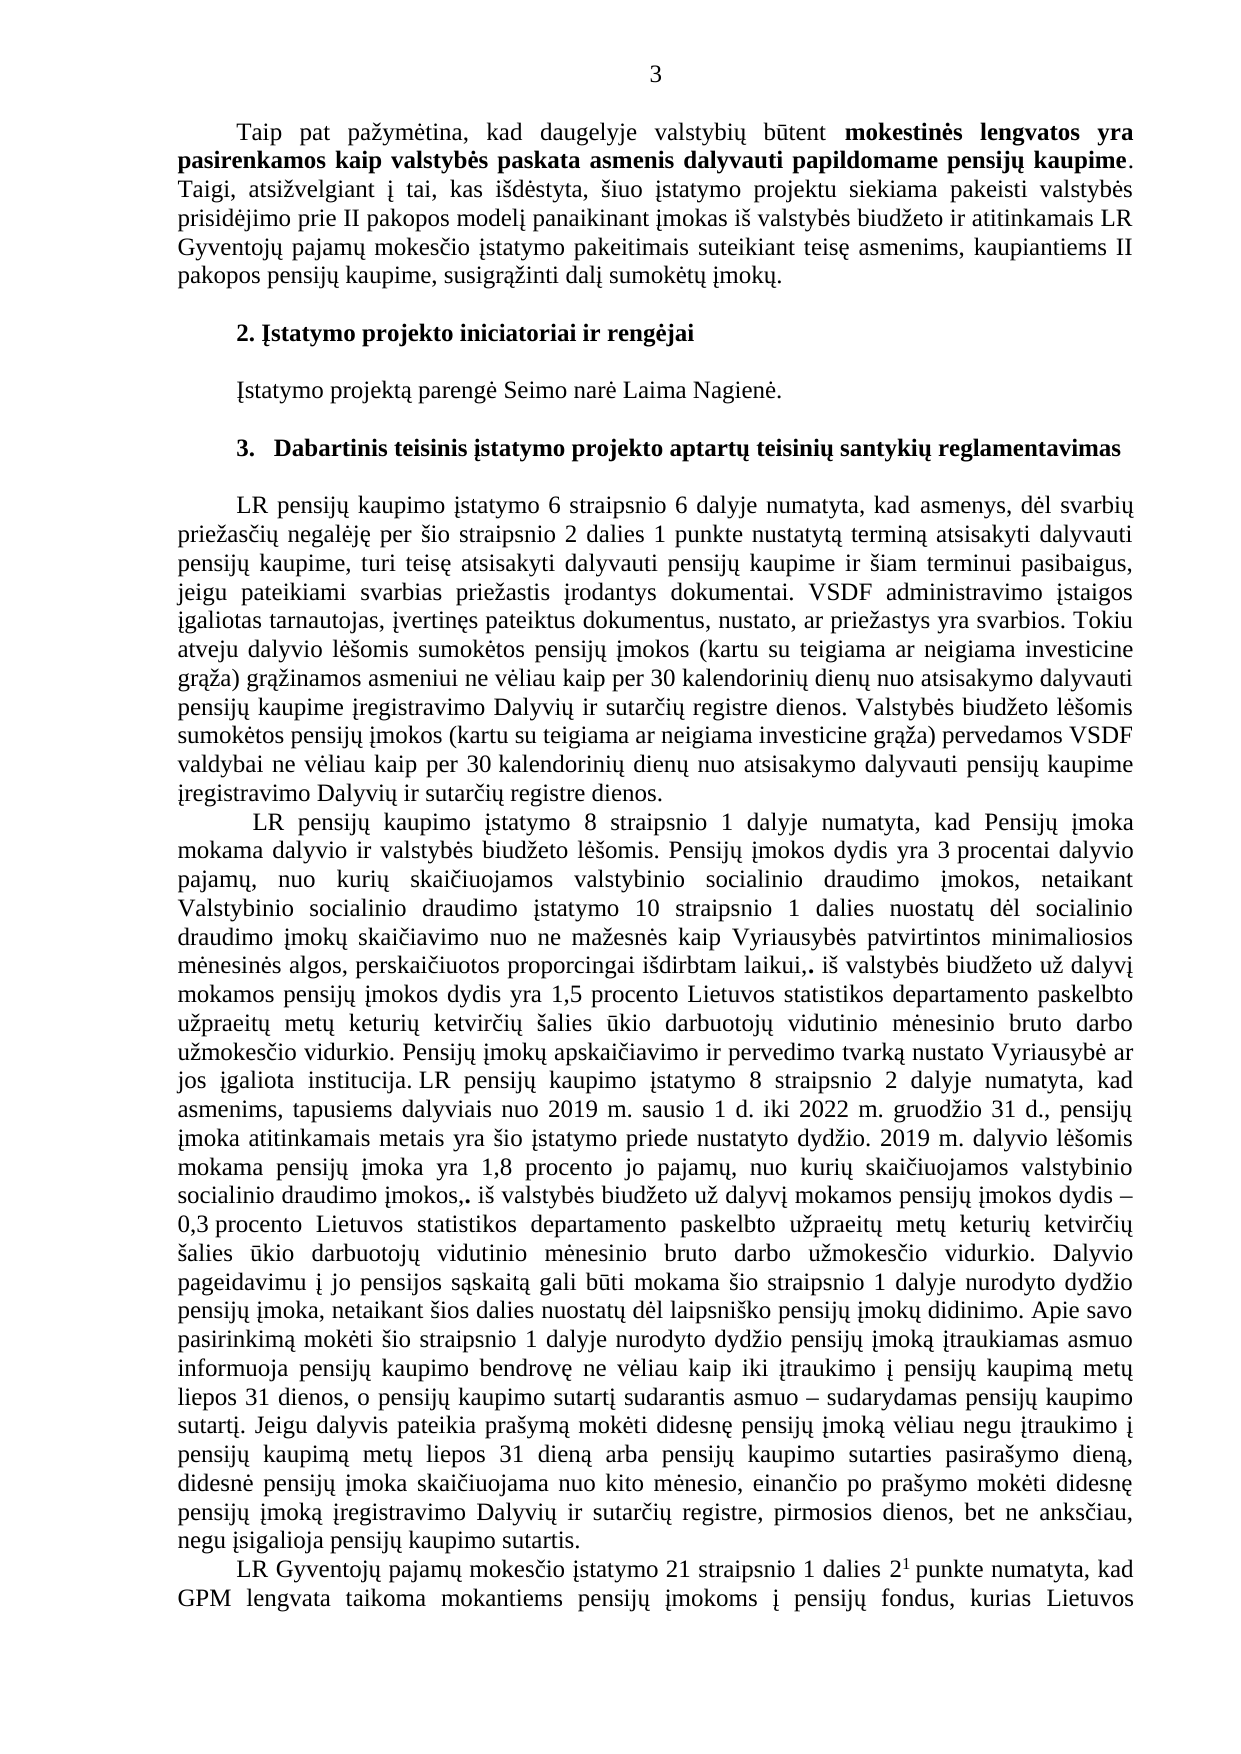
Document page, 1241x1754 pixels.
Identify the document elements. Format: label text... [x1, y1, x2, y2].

text Įstatymo projektą parengė Seimo narė Laima Nagienė. [177, 375, 1134, 404]
text 3. Dabartinis teisinis įstatymo projekto aptartų teisinių santykių reglamentavimas [236, 433, 1134, 462]
text LR Gyventojų pajamų mokesčio įstatymo 21 straipsnio 1 dalies 21 punkte numatyta, kad GPM lengvata taikoma mokantiems pensijų įmokoms į pensijų fondus, kurias Lietuvos [177, 1554, 1134, 1612]
text LR pensijų kaupimo įstatymo 8 straipsnio 1 dalyje numatyta, kad Pensijų įmoka mokama dalyvio ir valstybės biudžeto lėšomis. Pensijų įmokos dydis yra 3 procentai dalyvio pajamų, nuo kurių skaičiuojamos valstybinio socialinio draudimo įmokos, netaikant Valstybinio socialinio draudimo įstatymo 10 straipsnio 1 dalies nuostatų dėl socialinio draudimo įmokų skaičiavimo nuo ne mažesnės kaip Vyriausybės patvirtintos minimaliosios mėnesinės algos, perskaičiuotos proporcingai išdirbtam laikui,. iš valstybės biudžeto už dalyvį mokamos pensijų įmokos dydis yra 1,5 procento Lietuvos statistikos departamento paskelbto užpraeitų metų keturių ketvirčių šalies ūkio darbuotojų vidutinio mėnesinio bruto darbo užmokesčio vidurkio. Pensijų įmokų apskaičiavimo ir pervedimo tvarką nustato Vyriausybė ar jos įgaliota institucija. LR pensijų kaupimo įstatymo 8 straipsnio 2 dalyje numatyta, kad asmenims, tapusiems dalyviais nuo 2019 m. sausio 1 d. iki 2022 m. gruodžio 31 d., pensijų įmoka atitinkamais metais yra šio įstatymo priede nustatyto dydžio. 2019 m. dalyvio lėšomis mokama pensijų įmoka yra 1,8 procento jo pajamų, nuo kurių skaičiuojamos valstybinio socialinio draudimo įmokos,. iš valstybės biudžeto už dalyvį mokamos pensijų įmokos dydis – 0,3 procento Lietuvos statistikos departamento paskelbto užpraeitų metų keturių ketvirčių šalies ūkio darbuotojų vidutinio mėnesinio bruto darbo užmokesčio vidurkio. Dalyvio pageidavimu į jo pensijos sąskaitą gali būti mokama šio straipsnio 1 dalyje nurodyto dydžio pensijų įmoka, netaikant šios dalies nuostatų dėl laipsniško pensijų įmokų didinimo. Apie savo pasirinkimą mokėti šio straipsnio 1 dalyje nurodyto dydžio pensijų įmoką įtraukiamas asmuo informuoja pensijų kaupimo bendrovę ne vėliau kaip iki įtraukimo į pensijų kaupimą metų liepos 31 dienos, o pensijų kaupimo sutartį sudarantis asmuo – sudarydamas pensijų kaupimo sutartį. Jeigu dalyvis pateikia prašymą mokėti didesnę pensijų įmoką vėliau negu įtraukimo į pensijų kaupimą metų liepos 31 dieną arba pensijų kaupimo sutarties pasirašymo dieną, didesnė pensijų įmoka skaičiuojama nuo kito mėnesio, einančio po prašymo mokėti didesnę pensijų įmoką įregistravimo Dalyvių ir sutarčių registre, pirmosios dienos, bet ne anksčiau, negu įsigalioja pensijų kaupimo sutartis. [177, 807, 1134, 1554]
text 2. Įstatymo projekto iniciatoriai ir rengėjai [177, 318, 1134, 347]
text Taip pat pažymėtina, kad daugelyje valstybių būtent mokestinės lengvatos yra pasirenkamos kaip valstybės paskata asmenis dalyvauti papildomame pensijų kaupime. Taigi, atsižvelgiant į tai, kas išdėstyta, šiuo įstatymo projektu siekiama pakeisti valstybės prisidėjimo prie II pakopos modelį panaikinant įmokas iš valstybės biudžeto ir atitinkamais LR Gyventojų pajamų mokesčio įstatymo pakeitimais suteikiant teisę asmenims, kaupiantiems II pakopos pensijų kaupime, susigrąžinti dalį sumokėtų įmokų. [177, 117, 1134, 289]
text LR pensijų kaupimo įstatymo 6 straipsnio 6 dalyje numatyta, kad asmenys, dėl svarbių priežasčių negalėję per šio straipsnio 2 dalies 1 punkte nustatytą terminą atsisakyti dalyvauti pensijų kaupime, turi teisę atsisakyti dalyvauti pensijų kaupime ir šiam terminui pasibaigus, jeigu pateikiami svarbias priežastis įrodantys dokumentai. VSDF administravimo įstaigos įgaliotas tarnautojas, įvertinęs pateiktus dokumentus, nustato, ar priežastys yra svarbios. Tokiu atveju dalyvio lėšomis sumokėtos pensijų įmokos (kartu su teigiama ar neigiama investicine grąža) grąžinamos asmeniui ne vėliau kaip per 30 kalendorinių dienų nuo atsisakymo dalyvauti pensijų kaupime įregistravimo Dalyvių ir sutarčių registre dienos. Valstybės biudžeto lėšomis sumokėtos pensijų įmokos (kartu su teigiama ar neigiama investicine grąža) pervedamos VSDF valdybai ne vėliau kaip per 30 kalendorinių dienų nuo atsisakymo dalyvauti pensijų kaupime įregistravimo Dalyvių ir sutarčių registre dienos. [177, 490, 1134, 807]
